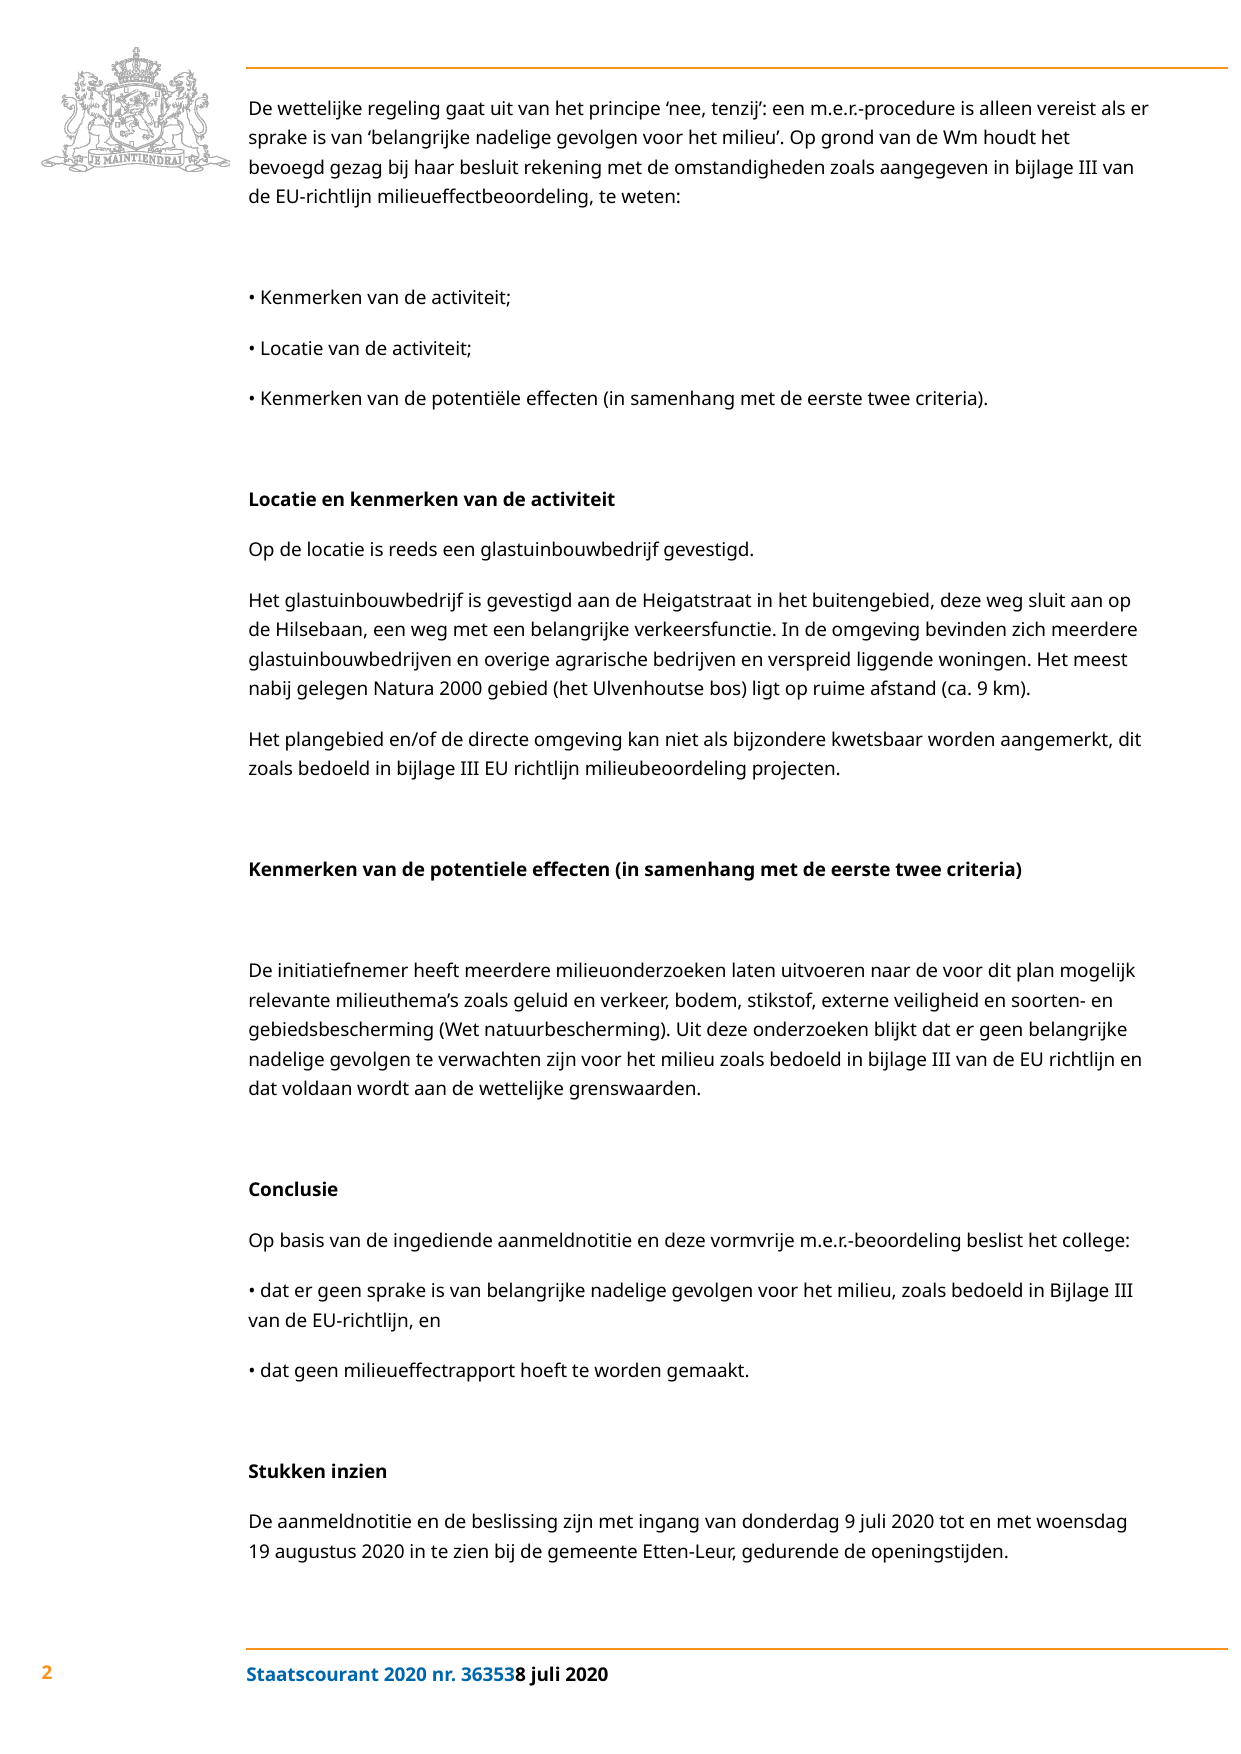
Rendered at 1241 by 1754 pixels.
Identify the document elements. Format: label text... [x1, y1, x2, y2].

text De aanmeldnotitie en de beslissing zijn met ingang van donderdag 9 juli 2020 tot en met woensdag 19 augustus 2020 in te zien bij de gemeente Etten-Leur, gedurende de openingstijden. [248, 1508, 1152, 1564]
text De wettelijke regeling gaat uit van het principe ‘nee, tenzij’: een m.e.r.-procedure is alleen vereist als er sprake is van ‘belangrijke nadelige gevolgen voor het milieu’. Op grond van de Wm houdt het bevoegd gezag bij haar besluit rekening met de omstandigheden zoals aangegeven in bijlage III van de EU-richtlijn milieueffectbeoordeling, te weten: [248, 95, 1152, 209]
text Conclusie [248, 1176, 1152, 1202]
text Locatie en kenmerken van de activiteit [248, 486, 1152, 512]
text Kenmerken van de potentiele effecten (in samenhang met de eerste twee criteria) [248, 856, 1152, 882]
text • dat er geen sprake is van belangrijke nadelige gevolgen voor het milieu, zoals bedoeld in Bijlage III van de EU-richtlijn, en [248, 1277, 1152, 1333]
text Op basis van de ingediende aanmeldnotitie en deze vormvrije m.e.r.-beoordeling beslist het college: [248, 1227, 1152, 1253]
text Het glastuinbouwbedrijf is gevestigd aan de Heigatstraat in het buitengebied, deze weg sluit aan op de Hilsebaan, een weg met een belangrijke verkeersfunctie. In de omgeving bevinden zich meerdere glastuinbouwbedrijven en overige agrarische bedrijven en verspreid liggende woningen. Het meest nabij gelegen Natura 2000 gebied (het Ulvenhoutse bos) ligt op ruime afstand (ca. 9 km). [248, 587, 1152, 701]
text • Kenmerken van de potentiële effecten (in samenhang met de eerste twee criteria). [248, 385, 1152, 411]
text • Kenmerken van de activiteit; [248, 284, 1152, 310]
text Op de locatie is reeds een glastuinbouwbedrijf gevestigd. [248, 536, 1152, 562]
picture [41, 47, 231, 172]
text • Locatie van de activiteit; [248, 335, 1152, 361]
text De initiatiefnemer heeft meerdere milieuonderzoeken laten uitvoeren naar de voor dit plan mogelijk relevante milieuthema’s zoals geluid en verkeer, bodem, stikstof, externe veiligheid en soorten- en gebiedsbescherming (Wet natuurbescherming). Uit deze onderzoeken blijkt dat er geen belangrijke nadelige gevolgen te verwachten zijn voor het milieu zoals bedoeld in bijlage III van de EU richtlijn en dat voldaan wordt aan de wettelijke grenswaarden. [248, 957, 1152, 1101]
text Het plangebied en/of de directe omgeving kan niet als bijzondere kwetsbaar worden aangemerkt, dit zoals bedoeld in bijlage III EU richtlijn milieubeoordeling projecten. [248, 726, 1152, 781]
text Stukken inzien [248, 1458, 1152, 1484]
text • dat geen milieueffectrapport hoeft te worden gemaakt. [248, 1357, 1152, 1383]
